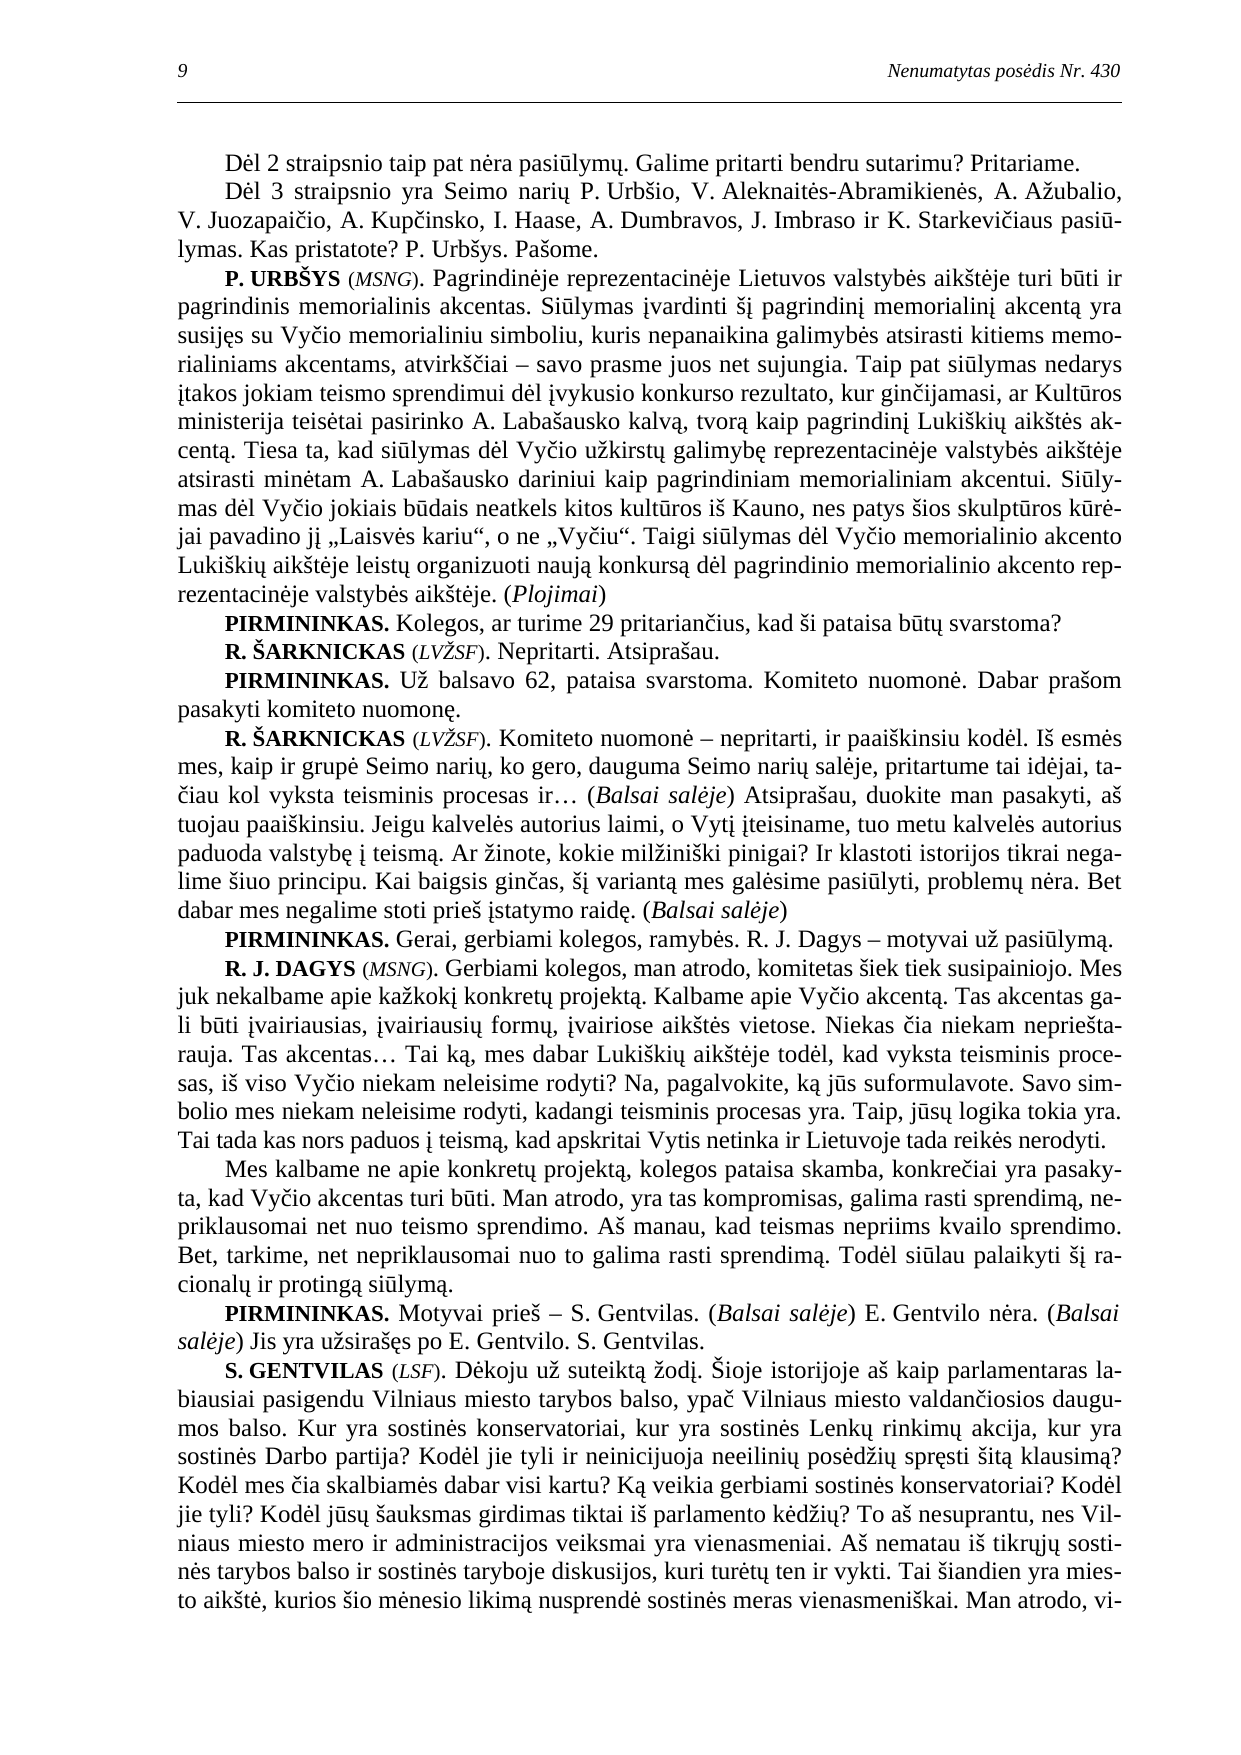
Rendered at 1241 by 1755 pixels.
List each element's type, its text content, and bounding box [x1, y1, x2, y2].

text R. ŠARKNICKAS (LVŽSF). Ne­pri­tar­ti. At­si­pra­šau. [177, 636, 1122, 665]
text Dėl 2 straips­nio taip pat nė­ra pa­siū­ly­mų. Ga­li­me pri­tar­ti ben­dru su­ta­ri­mu? Pri­ta­ria­me. [177, 148, 1122, 176]
text Mes kal­ba­me ne apie kon­kre­tų pro­jek­tą, ko­le­gos pa­tai­sa skam­ba, kon­kre­čiai yra pa­sa­ky­ta, kad Vy­čio ak­cen­tas tu­ri bū­ti. Man at­ro­do, yra tas kom­pro­mi­sas, ga­li­ma ras­ti spren­di­mą, ne­pri­klau­so­mai net nuo teis­mo spren­di­mo. Aš ma­nau, kad teis­mas ne­pri­ims kvai­lo spren­di­mo. Bet, tar­ki­me, net ne­pri­klau­so­mai nuo to ga­li­ma ras­ti spren­di­mą. To­dėl siū­lau pa­lai­ky­ti šį ra­cio­na­lų ir pro­tin­gą siū­ly­mą. [177, 1154, 1122, 1298]
text P. URBŠYS (MSNG). Pa­grin­di­nė­je rep­re­zen­ta­ci­nė­je Lie­tu­vos vals­ty­bės aikš­tė­je tu­ri bū­ti ir pa­grin­di­nis me­mo­ria­li­nis ak­cen­tas. Siū­ly­mas įvar­din­ti šį pa­grin­di­nį me­mo­ria­li­nį ak­cen­tą yra su­si­jęs su Vy­čio me­mo­ria­li­niu sim­bo­liu, ku­ris ne­pa­nai­ki­na ga­li­my­bės at­si­ras­ti ki­tiems me­mo­ria­li­niams ak­cen­tams, at­virkš­čiai – sa­vo pras­me juos net su­jun­gia. Taip pat siū­ly­mas ne­da­rys įta­kos jo­kiam teis­mo spren­di­mui dėl įvy­ku­sio kon­kur­so re­zul­ta­to, kur gin­či­ja­ma­si, ar Kul­tū­ros mi­nis­te­ri­ja tei­sė­tai pa­si­rin­ko A. La­ba­šaus­ko kal­vą, tvo­rą kaip pa­grin­di­nį Lu­kiš­kių aikš­tės ak­cen­tą. Tie­sa ta, kad siū­ly­mas dėl Vy­čio už­kirs­tų ga­li­my­bę rep­re­zen­ta­ci­nė­je vals­ty­bės aikš­tė­je at­si­ras­ti mi­nė­tam A. La­ba­šaus­ko da­ri­niui kaip pa­grin­di­niam me­mo­ria­li­niam ak­cen­tui. Siū­ly­mas dėl Vy­čio jo­kiais bū­dais ne­at­kels ki­tos kul­tū­ros iš Kau­no, nes pa­tys šios skulp­tū­ros kū­rė­jai pa­va­di­no jį „Lais­vės ka­riu“, o ne „Vy­čiu“. Tai­gi siū­ly­mas dėl Vy­čio me­mo­ria­li­nio ak­cen­to Lu­kiš­kių aikš­tė­je leis­tų or­ga­ni­zuo­ti nau­ją kon­kur­są dėl pa­grin­di­nio me­mo­ria­li­nio ak­cen­to rep­re­zen­ta­ci­nė­je vals­ty­bės aikš­tė­je. (Plo­ji­mai) [177, 263, 1122, 608]
text Dėl 3 straips­nio yra Sei­mo na­rių P. Urb­šio, V. Alek­nai­tės-Ab­ra­mi­kie­nės, A. Ažu­ba­lio, V. Juo­za­pai­čio, A. Kup­čins­ko, I. Ha­a­se, A. Dumb­ra­vos, J. Imb­ra­so ir K. Star­ke­vi­čiaus pa­siū­ly­mas. Kas pri­sta­to­te? P. Urb­šys. Pa­šo­me. [177, 176, 1122, 263]
text PIRMININKAS. Už bal­sa­vo 62, pa­tai­sa svars­to­ma. Ko­mi­te­to nuo­mo­nė. Da­bar pra­šom pa­sa­ky­ti ko­mi­te­to nuo­mo­nę. [177, 665, 1122, 723]
text R. J. DAGYS (MSNG). Ger­bia­mi ko­le­gos, man at­ro­do, ko­mi­te­tas šiek tiek su­si­pai­nio­jo. Mes juk ne­kal­ba­me apie kaž­ko­kį kon­kre­tų pro­jek­tą. Kal­ba­me apie Vy­čio ak­cen­tą. Tas ak­cen­tas ga­li bū­ti įvai­riau­sias, įvai­riau­sių for­mų, įvai­rio­se aikš­tės vie­to­se. Nie­kas čia nie­kam ne­prieš­ta­rau­ja. Tas ak­cen­tas… Tai ką, mes da­bar Lu­kiš­kių aikš­tė­je to­dėl, kad vyks­ta teis­mi­nis pro­ce­sas, iš vi­so Vy­čio nie­kam ne­lei­si­me ro­dy­ti? Na, pa­gal­vo­ki­te, ką jūs su­for­mu­la­vo­te. Sa­vo sim­bo­lio mes nie­kam ne­lei­si­me ro­dy­ti, ka­dan­gi teis­mi­nis pro­ce­sas yra. Taip, jū­sų lo­gi­ka to­kia yra. Tai ta­da kas nors pa­duos į teis­mą, kad ap­skri­tai Vy­tis ne­tin­ka ir Lie­tu­vo­je ta­da rei­kės ne­ro­dy­ti. [177, 953, 1122, 1154]
text PIRMININKAS. Ge­rai, ger­bia­mi ko­le­gos, ra­my­bės. R. J. Da­gys – mo­ty­vai už pa­siū­ly­mą. [177, 924, 1122, 953]
text PIRMININKAS. Mo­ty­vai prieš – S. Gent­vi­las. (Bal­sai sa­lė­je) E. Gent­vi­lo nė­ra. (Bal­sai sa­lė­je) Jis yra už­si­ra­šęs po E. Gent­vi­lo. S. Gent­vi­las. [177, 1298, 1122, 1355]
text R. ŠARKNICKAS (LVŽSF). Ko­mi­te­to nuo­mo­nė – ne­pri­tar­ti, ir pa­aiš­kin­siu ko­dėl. Iš es­mės mes, kaip ir gru­pė Sei­mo na­rių, ko ge­ro, dau­gu­ma Sei­mo na­rių sa­lė­je, pri­tar­tu­me tai idė­jai, ta­čiau kol vyks­ta teis­mi­nis pro­ce­sas ir… (Bal­sai sa­lė­je) At­si­pra­šau, duo­ki­te man pa­sa­ky­ti, aš tuo­jau pa­aiš­kin­siu. Jei­gu kal­ve­lės au­to­rius lai­mi, o Vy­tį įtei­si­na­me, tuo me­tu kal­ve­lės au­to­rius pa­duo­da vals­ty­bę į teis­mą. Ar ži­no­te, ko­kie mil­ži­niš­ki pi­ni­gai? Ir klas­to­ti is­to­ri­jos tik­rai ne­ga­li­me šiuo prin­ci­pu. Kai baig­sis gin­čas, šį va­rian­tą mes ga­lė­si­me pa­siū­ly­ti, pro­ble­mų nė­ra. Bet da­bar mes ne­ga­li­me sto­ti prieš įsta­ty­mo rai­dę. (Bal­sai sa­lė­je) [177, 723, 1122, 924]
text PIRMININKAS. Ko­le­gos, ar tu­ri­me 29 pri­ta­rian­čius, kad ši pa­tai­sa bū­tų svars­to­ma? [177, 608, 1122, 636]
text S. GENTVILAS (LSF). Dė­ko­ju už su­teik­tą žo­dį. Šio­je is­to­ri­jo­je aš kaip par­la­men­ta­ras la­biau­siai pa­si­gen­du Vil­niaus mies­to ta­ry­bos bal­so, ypač Vil­niaus mies­to val­dan­čio­sios dau­gu­mos bal­so. Kur yra sos­ti­nės kon­ser­va­to­riai, kur yra sos­ti­nės Len­kų rin­ki­mų ak­ci­ja, kur yra sos­ti­nės Dar­bo par­ti­ja? Ko­dėl jie ty­li ir ne­ini­ci­juo­ja ne­ei­li­nių po­sė­džių spręs­ti ši­tą klau­si­mą? Ko­dėl mes čia skal­bia­mės da­bar vi­si kar­tu? Ką vei­kia ger­bia­mi sos­ti­nės kon­ser­va­to­riai? Ko­dėl jie ty­li? Ko­dėl jū­sų šauks­mas gir­di­mas tik­tai iš par­la­men­to kė­džių? To aš ne­su­pran­tu, nes Vil­niaus mies­to me­ro ir ad­mi­nist­ra­ci­jos veiks­mai yra vie­nas­me­niai. Aš ne­ma­tau iš tik­rų­jų sos­ti­nės ta­ry­bos bal­so ir sos­ti­nės ta­ry­bo­je dis­ku­si­jos, ku­ri tu­rė­tų ten ir vyk­ti. Tai šian­dien yra mies­to aikš­tė, ku­rios šio mė­ne­sio li­ki­mą nu­spren­dė sos­ti­nės me­ras vie­nas­me­niš­kai. Man at­ro­do, vi­ [177, 1355, 1122, 1614]
